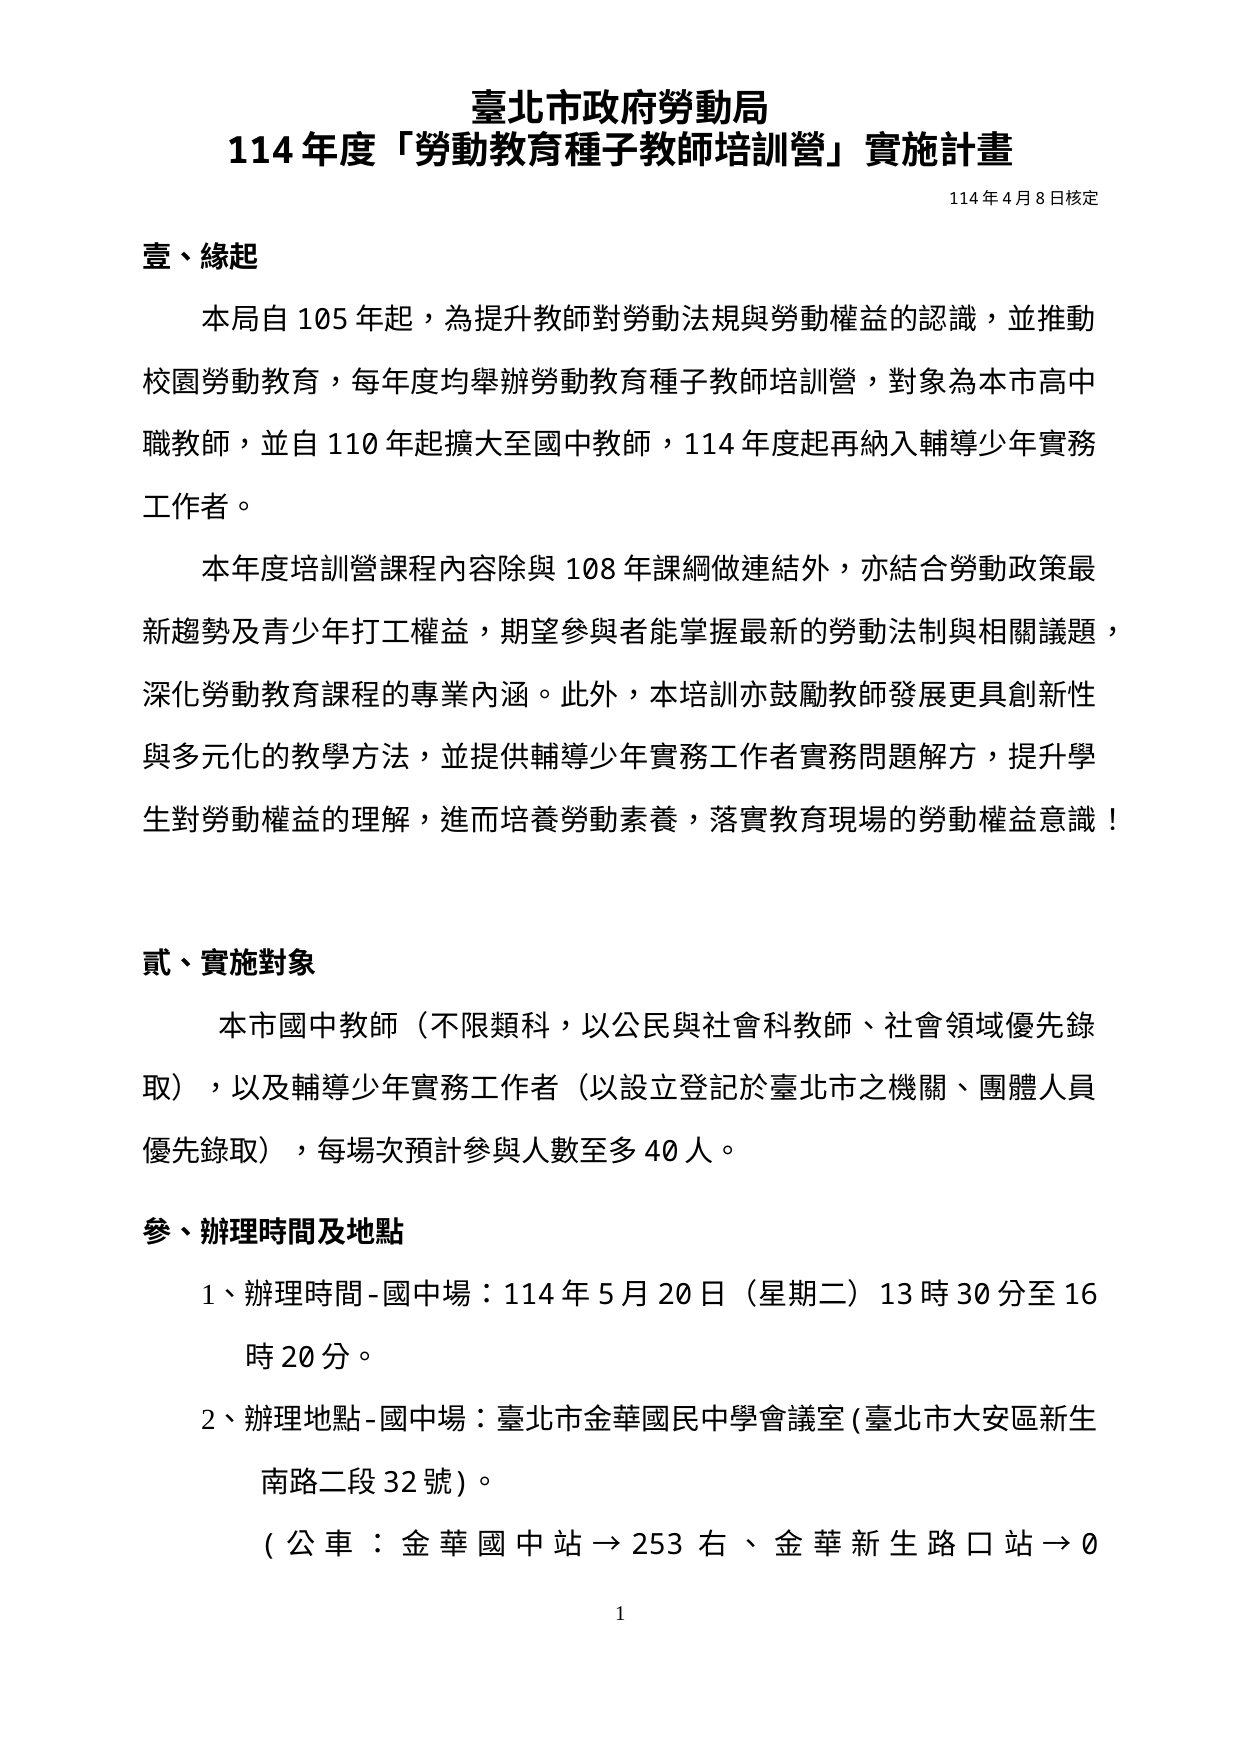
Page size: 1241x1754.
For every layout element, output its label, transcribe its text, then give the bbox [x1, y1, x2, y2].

list 緣起 [142, 213, 1098, 276]
list 辦理時間-國中場：114年5月20日（星期二）13時30分至16時20分。 [201, 1251, 1098, 1376]
text (公車：金華國中站→253右、金華新生路口站→0 [260, 1501, 1098, 1563]
text 本局自105年起，為提升教師對勞動法規與勞動權益的認識，並推動校園勞動教育，每年度均舉辦勞動教育種子教師培訓營，對象為本市高中職教師，並自110年起擴大至國中教師，114年度起再納入輔導少年實務工作者。 [142, 276, 1098, 526]
text 本市國中教師（不限類科，以公民與社會科教師、社會領域優先錄取），以及輔導少年實務工作者（以設立登記於臺北市之機關、團體人員優先錄取），每場次預計參與人數至多40人。 [142, 982, 1098, 1169]
list 實施對象 [142, 919, 1098, 982]
text 臺北市政府勞動局 [142, 88, 1098, 130]
text 本年度培訓營課程內容除與108年課綱做連結外，亦結合勞動政策最新趨勢及青少年打工權益，期望參與者能掌握最新的勞動法制與相關議題，深化勞動教育課程的專業內涵。此外，本培訓亦鼓勵教師發展更具創新性與多元化的教學方法，並提供輔導少年實務工作者實務問題解方，提升學生對勞動權益的理解，進而培養勞動素養，落實教育現場的勞動權益意識！ [142, 526, 1098, 901]
list 辦理時間及地點 [142, 1188, 1098, 1251]
list 辦理地點-國中場：臺北市金華國民中學會議室(臺北市大安區新生南路二段32號)。 [201, 1376, 1098, 1501]
text 114年4月8日核定 [142, 171, 1098, 213]
text 114年度「勞動教育種子教師培訓營」實施計畫 [142, 130, 1098, 171]
